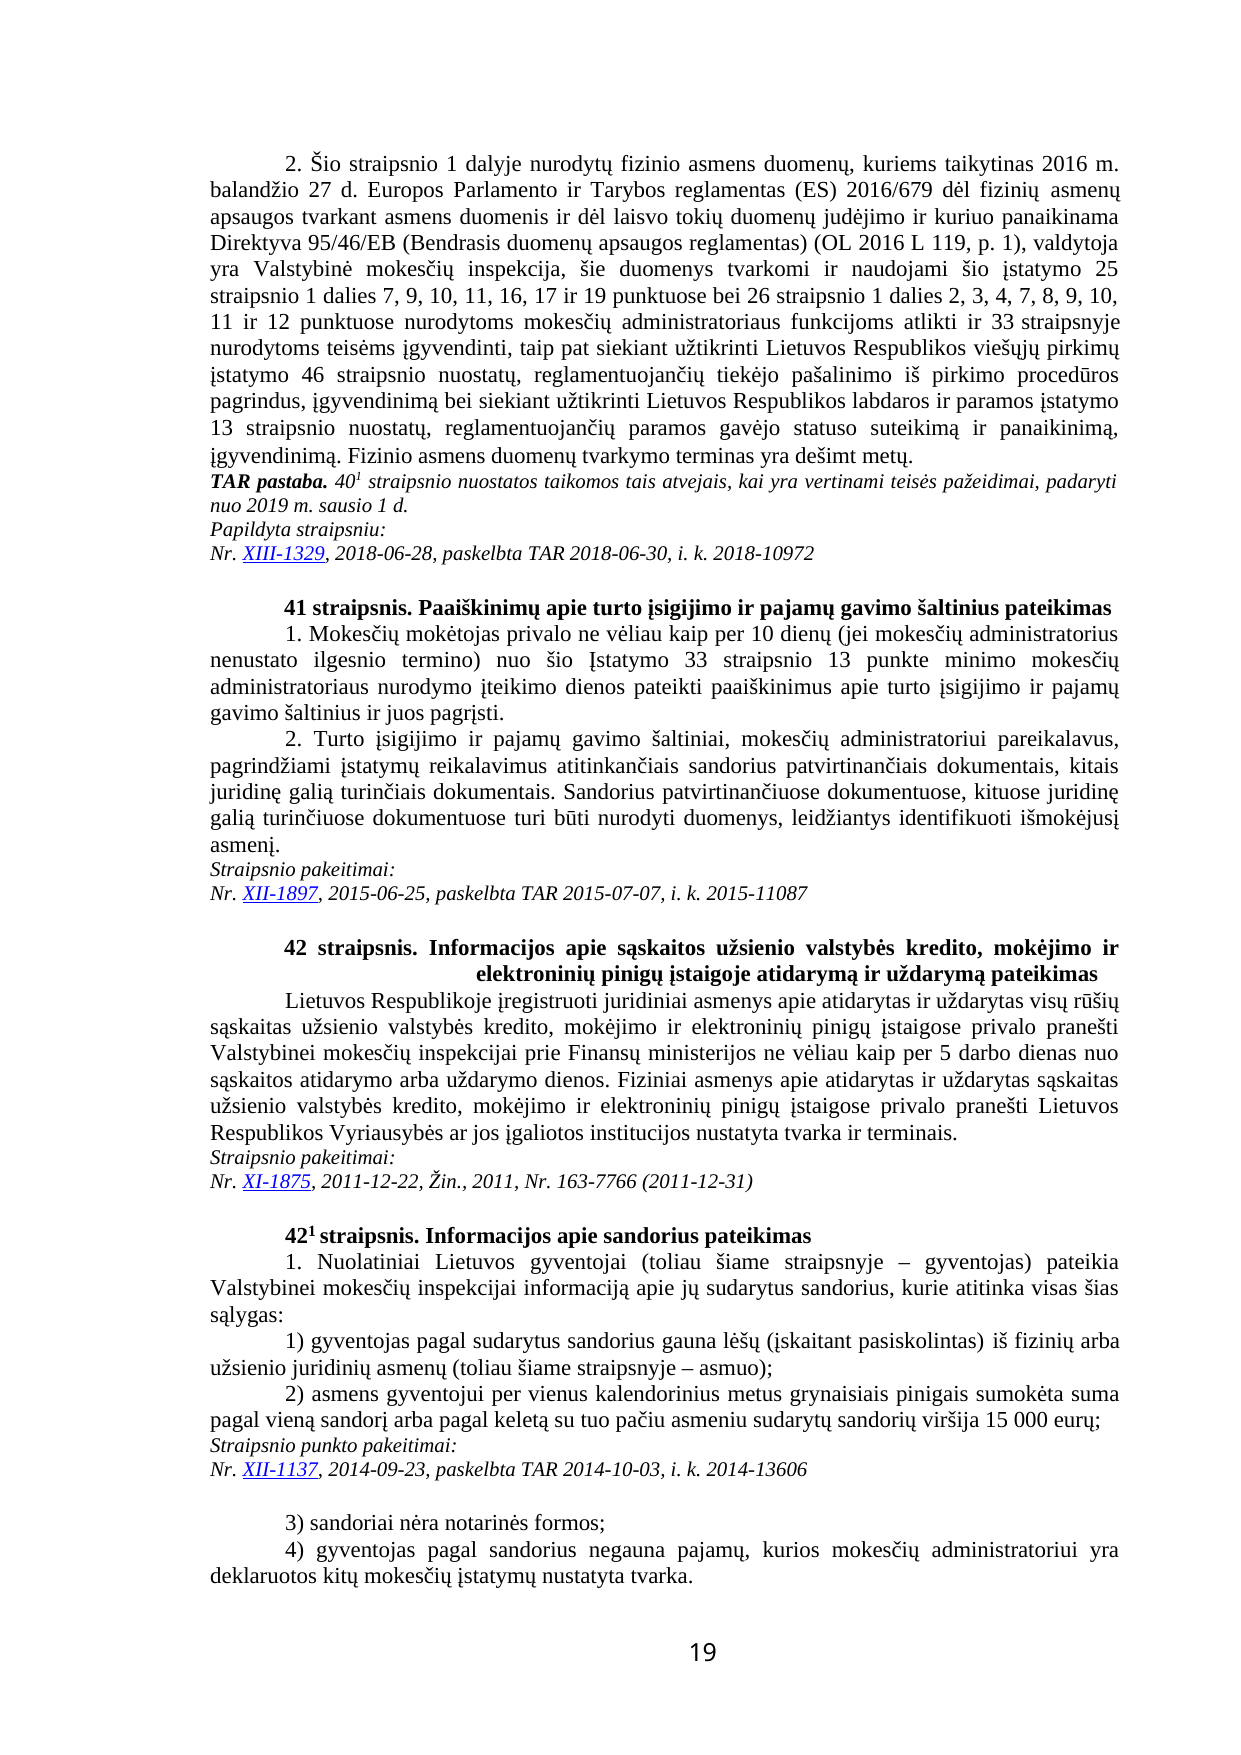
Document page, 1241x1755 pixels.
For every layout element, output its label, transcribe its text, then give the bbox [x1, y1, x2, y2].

text 1. Mokesčių mokėtojas privalo ne vėliau kaip per 10 dienų (jei mokesčių administratorius nenustato ilgesnio termino) nuo šio Įstatymo 33 straipsnio 13 punkte minimo mokesčių administratoriaus nurodymo įteikimo dienos pateikti paaiškinimus apie turto įsigijimo ir pajamų gavimo šaltinius ir juos pagrįsti. [210, 620, 1120, 725]
text Straipsnio punkto pakeitimai: [210, 1433, 1120, 1457]
text 2. Šio straipsnio 1 dalyje nurodytų fizinio asmens duomenų, kuriems taikytinas 2016 m. balandžio 27 d. Europos Parlamento ir Tarybos reglamentas (ES) 2016/679 dėl fizinių asmenų apsaugos tvarkant asmens duomenis ir dėl laisvo tokių duomenų judėjimo ir kuriuo panaikinama Direktyva 95/46/EB (Bendrasis duomenų apsaugos reglamentas) (OL 2016 L 119, p. 1), valdytoja yra Valstybinė mokesčių inspekcija, šie duomenys tvarkomi ir naudojami šio įstatymo 25 straipsnio 1 dalies 7, 9, 10, 11, 16, 17 ir 19 punktuose bei 26 straipsnio 1 dalies 2, 3, 4, 7, 8, 9, 10, 11 ir 12 punktuose nurodytoms mokesčių administratoriaus funkcijoms atlikti ir 33 straipsnyje nurodytoms teisėms įgyvendinti, taip pat siekiant užtikrinti Lietuvos Respublikos viešųjų pirkimų įstatymo 46 straipsnio nuostatų, reglamentuojančių tiekėjo pašalinimo iš pirkimo procedūros pagrindus, įgyvendinimą bei siekiant užtikrinti Lietuvos Respublikos labdaros ir paramos įstatymo 13 straipsnio nuostatų, reglamentuojančių paramos gavėjo statuso suteikimą ir panaikinimą, įgyvendinimą. Fizinio asmens duomenų tvarkymo terminas yra dešimt metų. [210, 150, 1120, 469]
text 3) sandoriai nėra notarinės formos; [210, 1509, 1120, 1536]
text 1) gyventojas pagal sudarytus sandorius gauna lėšų (įskaitant pasiskolintas) iš fizinių arba užsienio juridinių asmenų (toliau šiame straipsnyje – asmuo); [210, 1327, 1120, 1380]
text Nr. XII-1137, 2014-09-23, paskelbta TAR 2014-10-03, i. k. 2014-13606 [210, 1457, 1120, 1481]
text TAR pastaba. 401 straipsnio nuostatos taikomos tais atvejais, kai yra vertinami teisės pažeidimai, padaryti nuo 2019 m. sausio 1 d. [210, 469, 1120, 517]
text Nr. XIII-1329, 2018-06-28, paskelbta TAR 2018-06-30, i. k. 2018-10972 [210, 541, 1120, 565]
text 4) gyventojas pagal sandorius negauna pajamų, kurios mokesčių administratoriui yra deklaruotos kitų mokesčių įstatymų nustatyta tvarka. [210, 1536, 1120, 1588]
text Nr. XI-1875, 2011-12-22, Žin., 2011, Nr. 163-7766 (2011-12-31) [210, 1169, 1120, 1193]
text 2) asmens gyventojui per vienus kalendorinius metus grynaisiais pinigais sumokėta suma pagal vieną sandorį arba pagal keletą su tuo pačiu asmeniu sudarytų sandorių viršija 15 000 eurų; [210, 1380, 1120, 1433]
text 1. Nuolatiniai Lietuvos gyventojai (toliau šiame straipsnyje – gyventojas) pateikia Valstybinei mokesčių inspekcijai informaciją apie jų sudarytus sandorius, kurie atitinka visas šias sąlygas: [210, 1248, 1120, 1327]
text Straipsnio pakeitimai: [210, 1145, 1120, 1169]
text Papildyta straipsniu: [210, 517, 1120, 541]
text 42 straipsnis. Informacijos apie sąskaitos užsienio valstybės kredito, mokėjimo ir elektroninių pinigų įstaigoje atidarymą ir uždarymą pateikimas [284, 934, 1120, 987]
text 2. Turto įsigijimo ir pajamų gavimo šaltiniai, mokesčių administratoriui pareikalavus, pagrindžiami įstatymų reikalavimus atitinkančiais sandorius patvirtinančiais dokumentais, kitais juridinę galią turinčiais dokumentais. Sandorius patvirtinančiuose dokumentuose, kituose juridinę galią turinčiuose dokumentuose turi būti nurodyti duomenys, leidžiantys identifikuoti išmokėjusį asmenį. [210, 725, 1120, 857]
text 421 straipsnis. Informacijos apie sandorius pateikimas [210, 1222, 1120, 1248]
text Straipsnio pakeitimai: [210, 857, 1120, 881]
text 41 straipsnis. Paaiškinimų apie turto įsigijimo ir pajamų gavimo šaltinius pateikimas [284, 594, 1120, 620]
text Lietuvos Respublikoje įregistruoti juridiniai asmenys apie atidarytas ir uždarytas visų rūšių sąskaitas užsienio valstybės kredito, mokėjimo ir elektroninių pinigų įstaigose privalo pranešti Valstybinei mokesčių inspekcijai prie Finansų ministerijos ne vėliau kaip per 5 darbo dienas nuo sąskaitos atidarymo arba uždarymo dienos. Fiziniai asmenys apie atidarytas ir uždarytas sąskaitas užsienio valstybės kredito, mokėjimo ir elektroninių pinigų įstaigose privalo pranešti Lietuvos Respublikos Vyriausybės ar jos įgaliotos institucijos nustatyta tvarka ir terminais. [210, 987, 1120, 1145]
text Nr. XII-1897, 2015-06-25, paskelbta TAR 2015-07-07, i. k. 2015-11087 [210, 881, 1120, 905]
